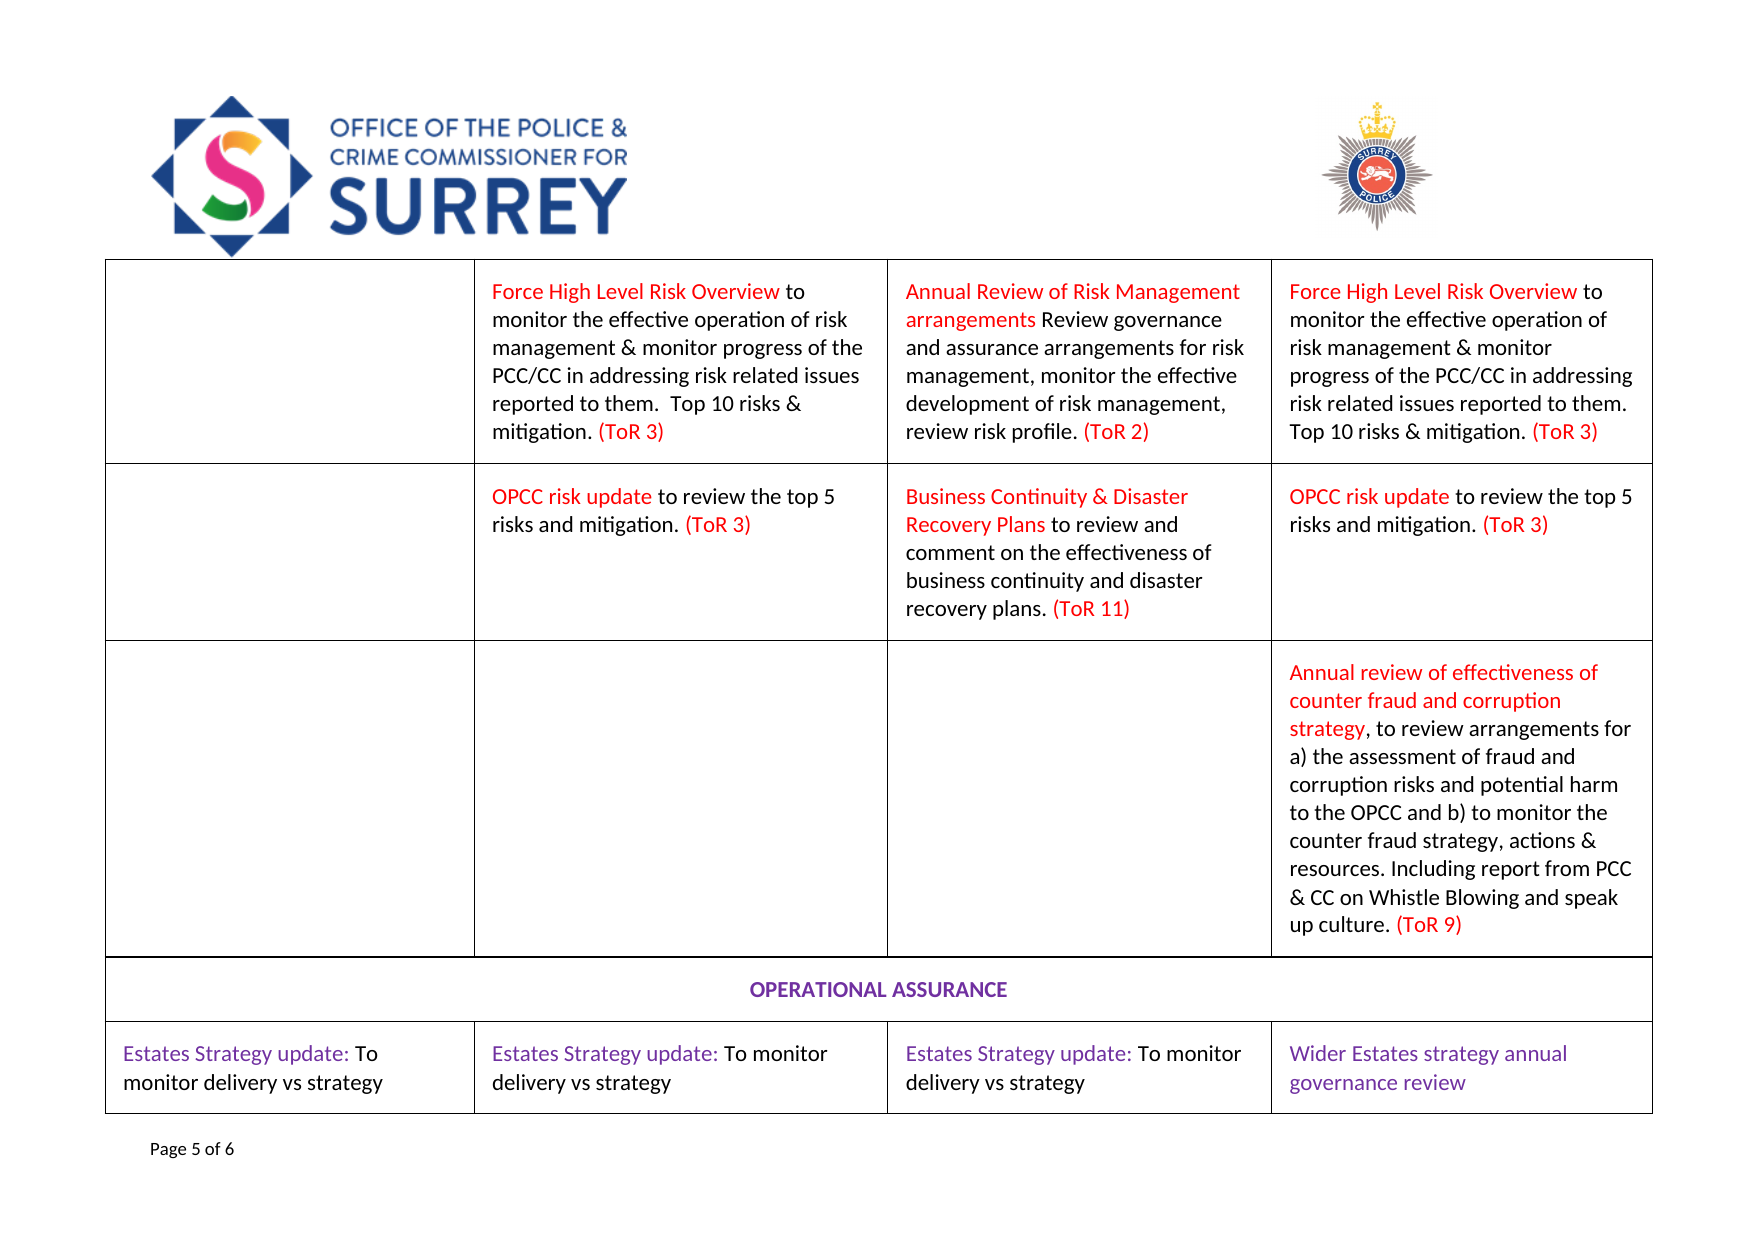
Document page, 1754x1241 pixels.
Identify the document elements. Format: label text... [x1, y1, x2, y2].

table_cell [475, 641, 887, 956]
table_cell Estates Strategy update: To monitor delivery vs strategy [106, 1022, 474, 1113]
table_cell Force High Level Risk Overview to monitor the effective operation of risk management & monitor progress of the PCC/CC in addressing risk related issues reported to them. Top 10 risks & mitigation. (ToR 3) [475, 260, 887, 463]
table_cell [888, 641, 1271, 956]
table_cell Annual review of effectiveness of counter fraud and corruption strategy, to review arrangements for a) the assessment of fraud and corruption risks and potential harm to the OPCC and b) to monitor the counter fraud strategy, actions & resources. Including report from PCC & CC on Whistle Blowing and speak up culture. (ToR 9) [1272, 641, 1652, 956]
table_cell Estates Strategy update: To monitor delivery vs strategy [475, 1022, 887, 1113]
table_cell Force High Level Risk Overview to monitor the effective operation of risk management & monitor progress of the PCC/CC in addressing risk related issues reported to them. Top 10 risks & mitigation. (ToR 3) [1272, 260, 1652, 463]
table_cell OPCC risk update to review the top 5 risks and mitigation. (ToR 3) [1272, 464, 1652, 640]
table_cell OPCC risk update to review the top 5 risks and mitigation. (ToR 3) [475, 464, 887, 640]
table_cell [106, 260, 474, 463]
table_cell Business Continuity & Disaster Recovery Plans to review and comment on the effectiveness of business continuity and disaster recovery plans. (ToR 11) [888, 464, 1271, 640]
table_cell [106, 464, 474, 640]
table_cell OPERATIONAL ASSURANCE [106, 958, 1652, 1021]
table_cell Estates Strategy update: To monitor delivery vs strategy [888, 1022, 1271, 1113]
table_cell [106, 641, 474, 956]
table_cell Annual Review of Risk Management arrangements Review governance and assurance arrangements for risk management, monitor the effective development of risk management, review risk profile. (ToR 2) [888, 260, 1271, 463]
table_cell Wider Estates strategy annual governance review [1272, 1022, 1652, 1113]
